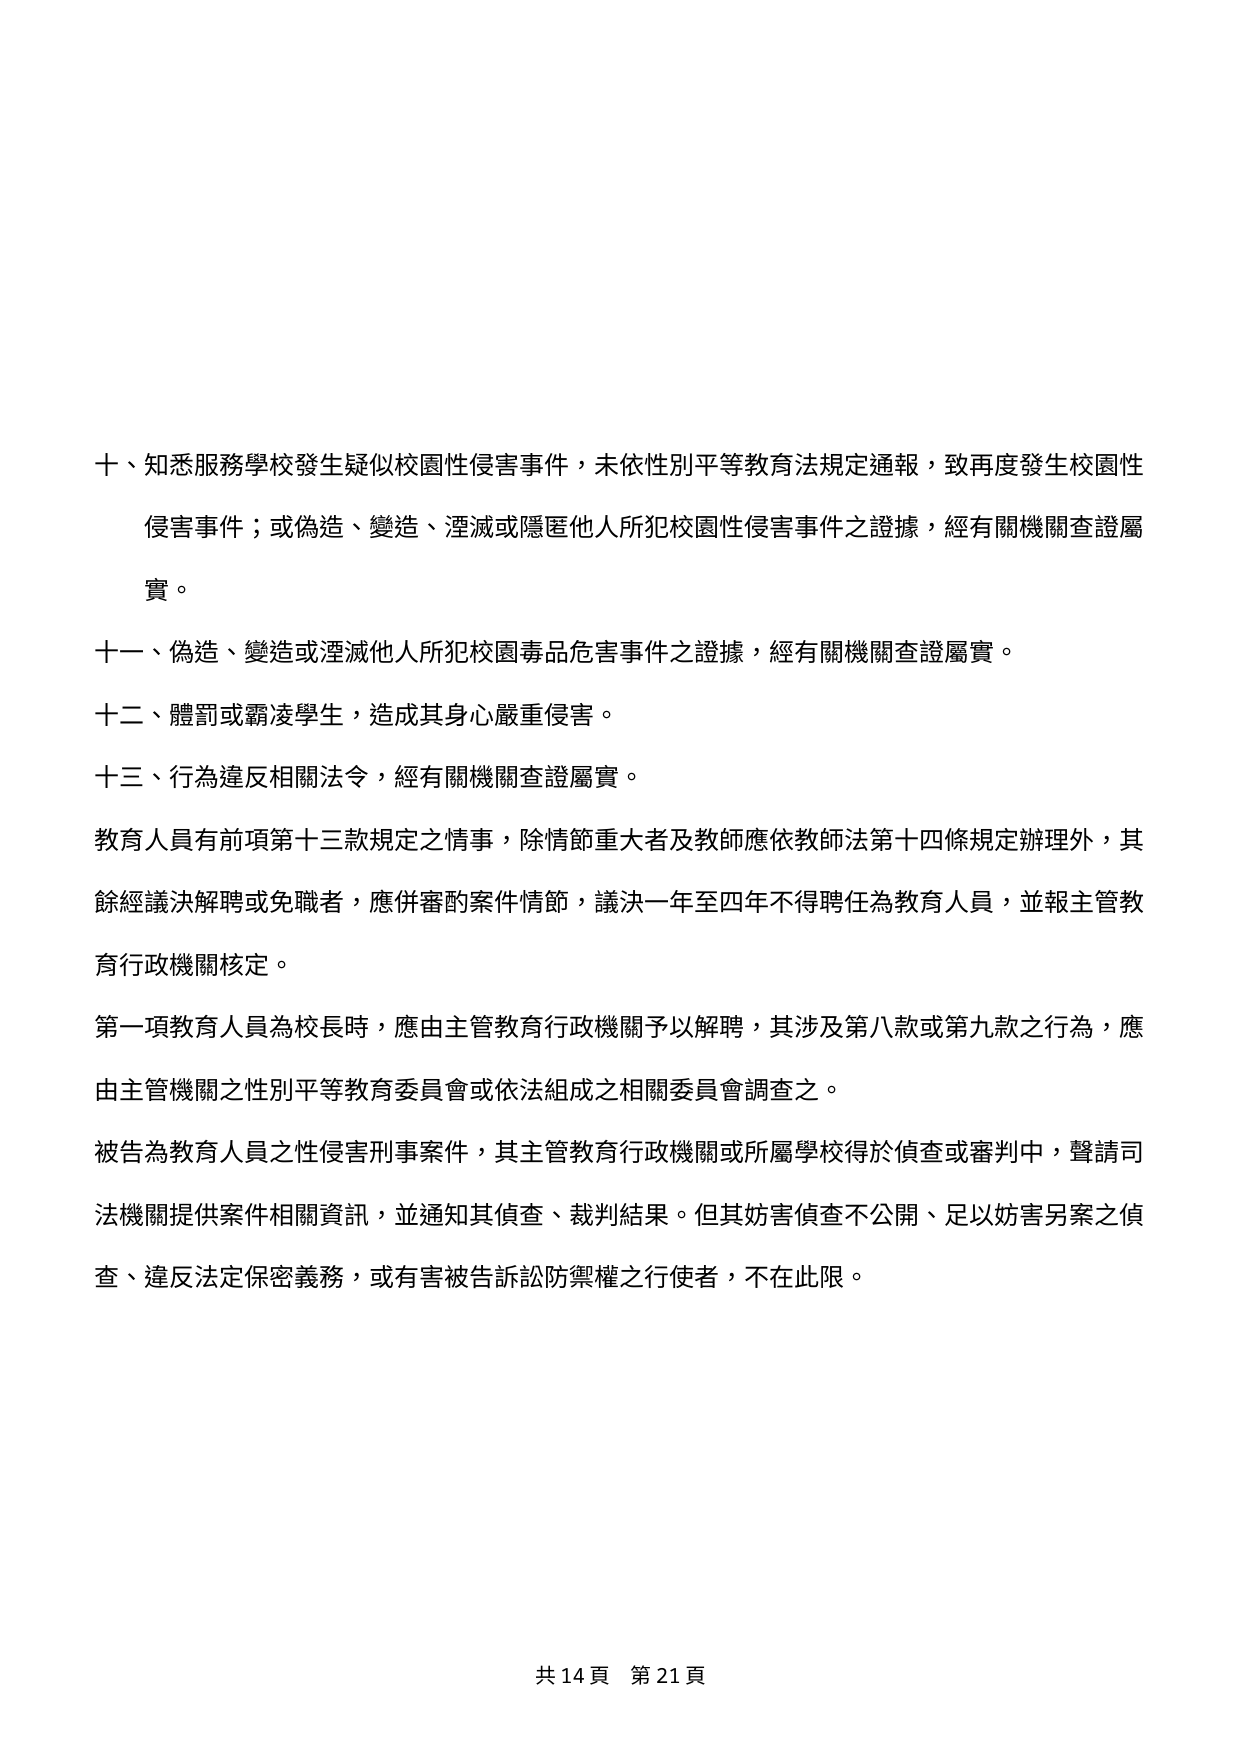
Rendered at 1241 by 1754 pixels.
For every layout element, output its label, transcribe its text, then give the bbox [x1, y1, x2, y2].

text 十一、偽造、變造或湮滅他人所犯校園毒品危害事件之證據，經有關機關查證屬實。 [94, 609, 1146, 672]
text 十三、行為違反相關法令，經有關機關查證屬實。 [94, 734, 1146, 797]
text 教育人員有前項第十三款規定之情事，除情節重大者及教師應依教師法第十四條規定辦理外，其餘經議決解聘或免職者，應併審酌案件情節，議決一年至四年不得聘任為教育人員，並報主管教育行政機關核定。 [94, 797, 1146, 984]
text 被告為教育人員之性侵害刑事案件，其主管教育行政機關或所屬學校得於偵查或審判中，聲請司法機關提供案件相關資訊，並通知其偵查、裁判結果。但其妨害偵查不公開、足以妨害另案之偵查、違反法定保密義務，或有害被告訴訟防禦權之行使者，不在此限。 [94, 1109, 1146, 1297]
text 十、知悉服務學校發生疑似校園性侵害事件，未依性別平等教育法規定通報，致再度發生校園性侵害事件；或偽造、變造、湮滅或隱匿他人所犯校園性侵害事件之證據，經有關機關查證屬實。 [94, 422, 1146, 609]
text 十二、體罰或霸凌學生，造成其身心嚴重侵害。 [94, 672, 1146, 734]
text 第一項教育人員為校長時，應由主管教育行政機關予以解聘，其涉及第八款或第九款之行為，應由主管機關之性別平等教育委員會或依法組成之相關委員會調查之。 [94, 984, 1146, 1109]
